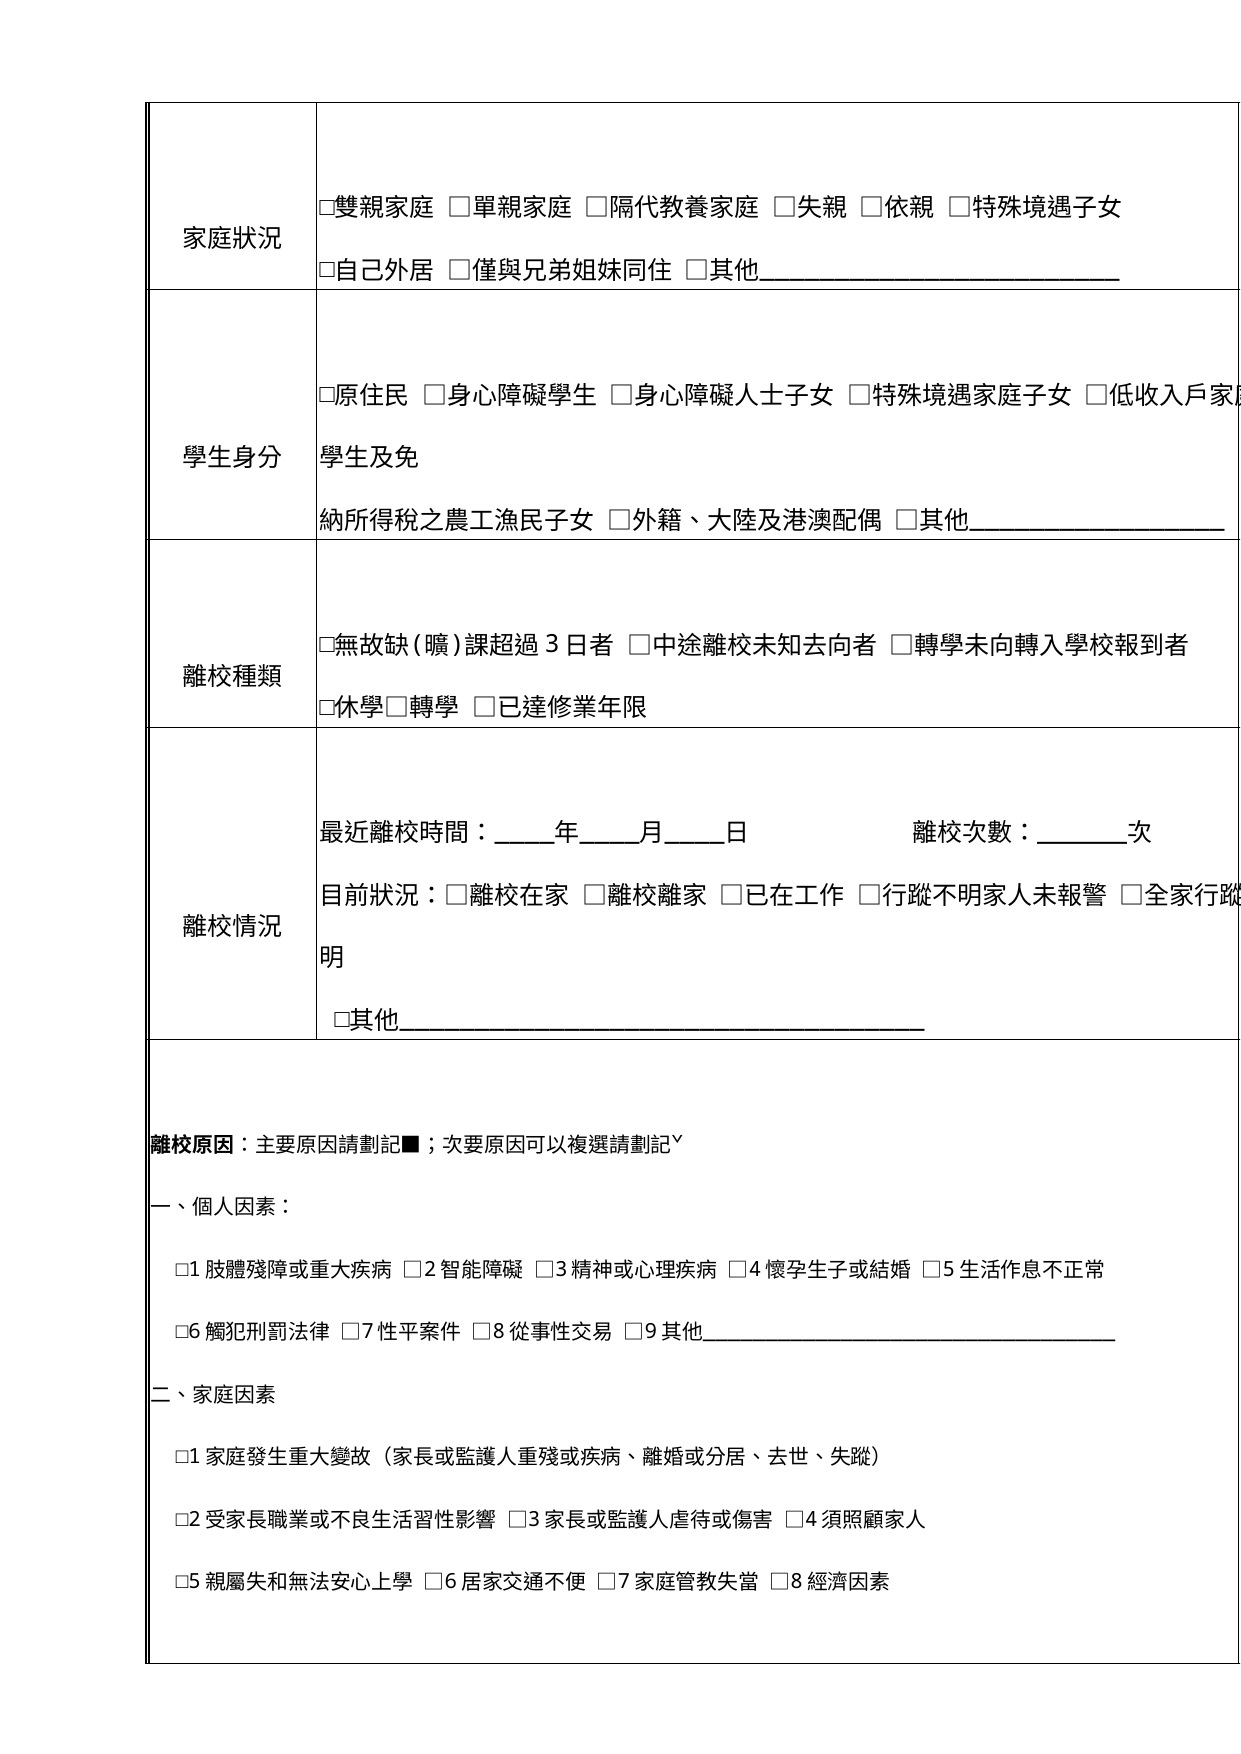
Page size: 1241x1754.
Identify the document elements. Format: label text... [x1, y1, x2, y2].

table_cell 離校原因：主要原因請劃記■；次要原因可以複選請劃記ˇ 一、個人因素： □1肢體殘障或重大疾病 □2智能障礙 □3精神或心理疾病 □4懷孕生子或結婚 □5生活作息不正常 □6觸犯刑罰法律 □7性平案件 □8從事性交易 □9其他_________________________________ 二、家庭因素 □1家庭發生重大變故（家長或監護人重殘或疾病、離婚或分居、去世、失蹤） □2受家長職業或不良生活習性影響 □3家長或監護人虐待或傷害 □4須照顧家人 □5親屬失和無法安心上學 □6居家交通不便 □7家庭管教失當 □8經濟因素 [150, 1040, 1238, 1663]
table_cell □無故缺(曠)課超過3日者 □中途離校未知去向者 □轉學未向轉入學校報到者 □休學□轉學 □已達修業年限 [317, 540, 1238, 727]
table_cell 離校種類 [150, 540, 316, 727]
table_cell □雙親家庭 □單親家庭 □隔代教養家庭 □失親 □依親 □特殊境遇子女 □自己外居 □僅與兄弟姐妹同住 □其他________________________ [317, 103, 1238, 289]
table_cell 最近離校時間：____年____月____日 離校次數：______次 目前狀況：□離校在家 □離校離家 □已在工作 □行蹤不明家人未報警 □全家行蹤不明 □其他___________________________________ [317, 728, 1238, 1039]
table_cell 學生身分 [150, 290, 316, 539]
table_cell 離校情況 [150, 728, 316, 1039]
table_cell □原住民 □身心障礙學生 □身心障礙人士子女 □特殊境遇家庭子女 □低收入戶家庭學生及免 納所得稅之農工漁民子女 □外籍、大陸及港澳配偶 □其他_________________ [317, 290, 1238, 539]
table_cell 家庭狀況 [150, 103, 316, 289]
